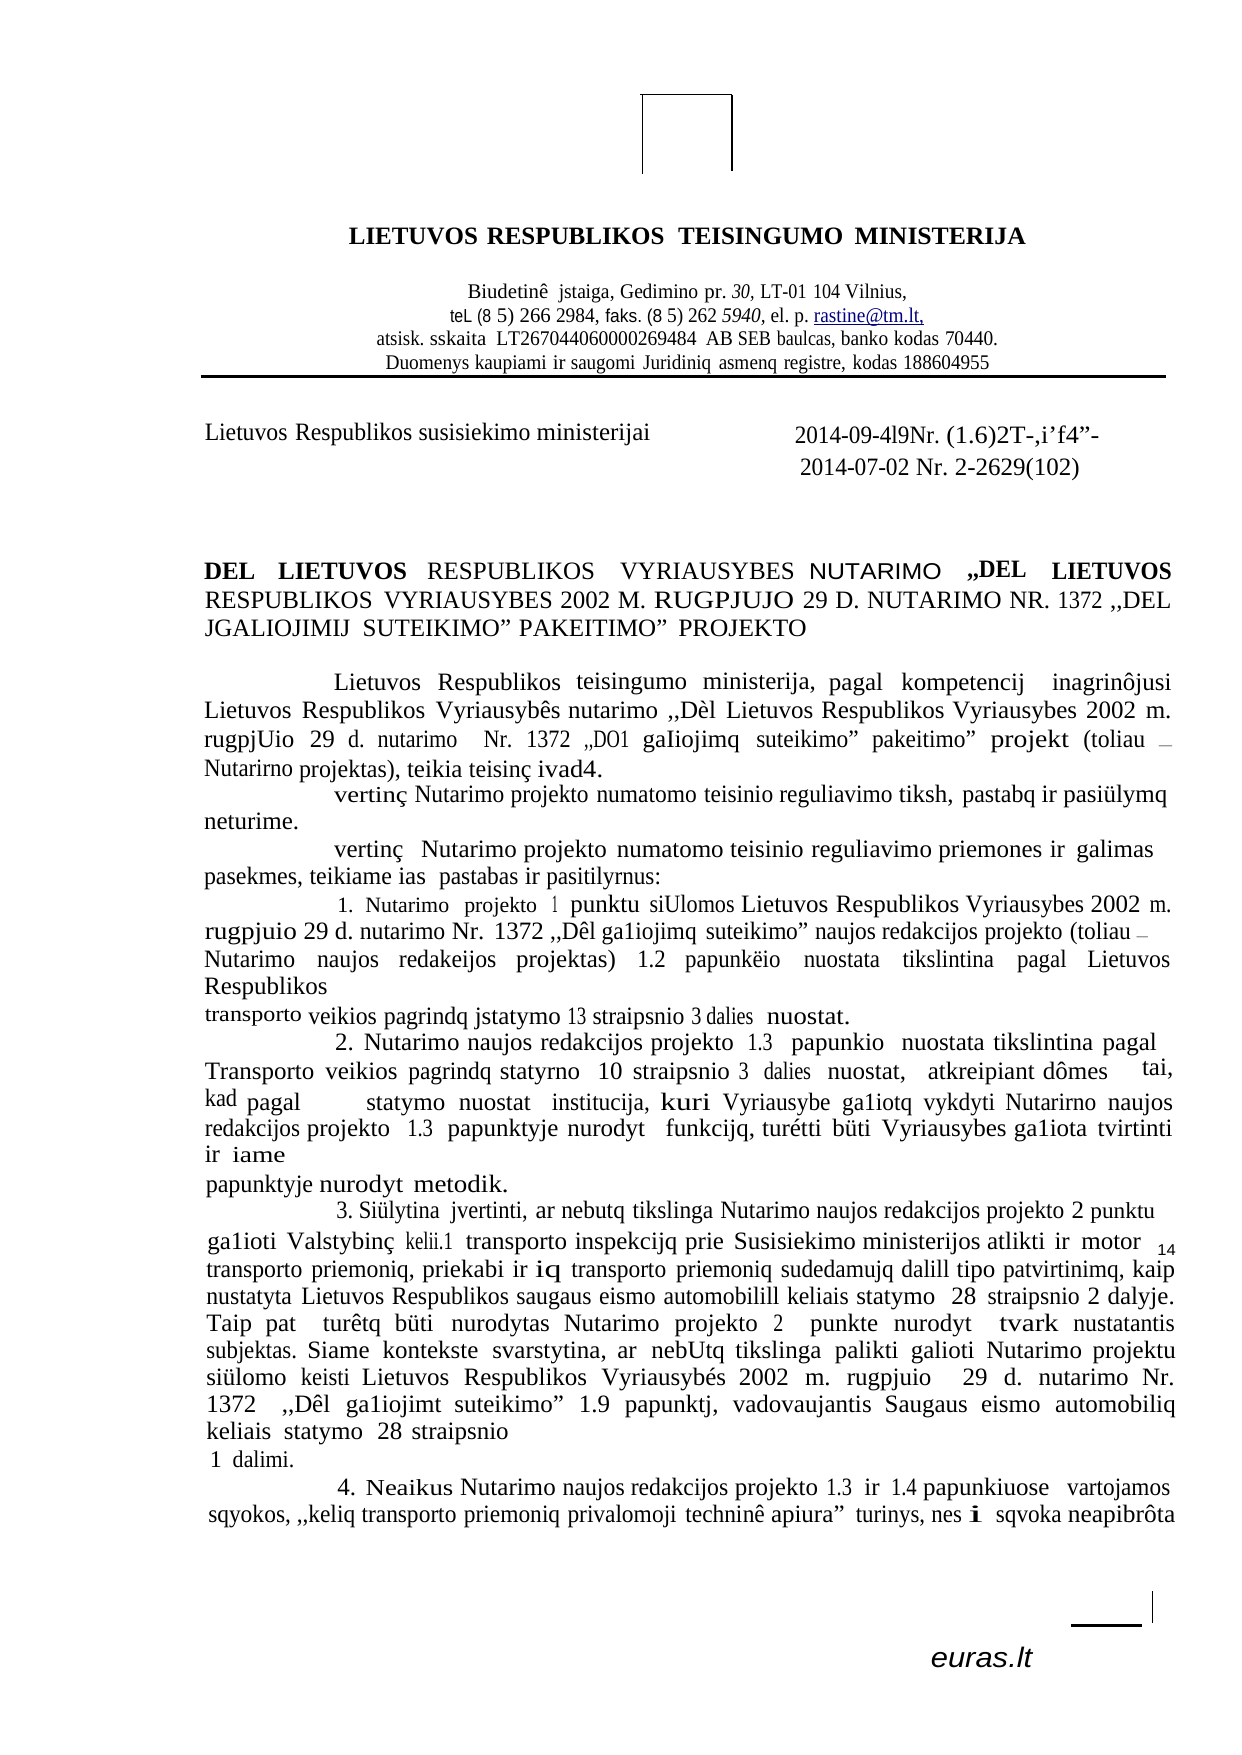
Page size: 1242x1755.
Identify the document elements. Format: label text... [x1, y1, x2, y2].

text DEL LIETUVOS RESPUBLIKOS VYRIAUSYBES NUTARIMO ,,DEL LIETUVOS RESPUBLIKOS VYRIAUSYBES 2002 M. RUGPJUJO 29 D. NUTARIMO NR. 1372 ,,DEL JGALIOJIMIJ SUTEIKIMO” PAKEITIMO” PROJEKTO [204, 556, 1172, 642]
text 2. Nutarimo naujos redakcijos projekto 1.3 papunkio nuostata tikslintina pagal [335, 1030, 1183, 1055]
text atsisk. sskaita LT267044060000269484 AB SEB baulcas, banko kodas 70440. Duomenys kaupiami ir saugomi Juridiniq asmenq registre, kodas 188604955 [369, 327, 1005, 374]
text Lietuvos Respublikos susisiekimo ministerijai 2014-09-4l9Nr. (1.6)2T-,i’f4”- [204, 417, 1114, 449]
text Transporto veikios pagrindq statyrno 10 straipsnio 3 dalies nuostat, atkreipiant dômes tai, kad pagal statymo nuostat institucija, kuri Vyriausybe ga1iotq vykdyti Nutarirno naujos redakcijos projekto 1.3 papunktyje nurodyt funkcijq, turétti büti Vyriausybes ga1iota tvirtinti ir iame [204, 1056, 1173, 1168]
text vertinç Nutarimo projekto numatomo teisinio reguliavimo tiksh, pastabq ir pasiülymq [334, 783, 1183, 808]
text 1. Nutarimo projekto 1 punktu siUlomos Lietuvos Respublikos Vyriausybes 2002 m. rugpjuio 29 d. nutarimo Nr. 1372 ,,Dêl ga1iojimq suteikimo” naujos redakcijos projekto (toliau — [204, 891, 1173, 945]
text transporto veikios pagrindq jstatymo 13 straipsnio 3 dalies nuostat. [204, 1001, 864, 1030]
text pasekmes, teikiame ias pastabas ir pasitilyrnus: [204, 862, 670, 890]
text 3. Siülytina jvertinti, ar nebutq tikslinga Nutarimo naujos redakcijos projekto 2 punktu [336, 1199, 1183, 1224]
text 2014-07-02 Nr. 2-2629(102) [800, 452, 1183, 481]
text vertinç Nutarimo projekto numatomo teisinio reguliavimo priemones ir galimas [334, 834, 1183, 862]
text papunktyje nurodyt metodik. [206, 1170, 512, 1199]
text euras.lt [175, 1641, 1034, 1673]
text neturime. [204, 808, 303, 835]
text Lietuvos Respublikos teisingumo ministerija, pagal kompetencij inagrinôjusi Lietuvos Respublikos Vyriausybês nutarimo ,,Dèl Lietuvos Respublikos Vyriausybes 2002 m. rugpjUio 29 d. nutarimo Nr. 1372 ,,DO1 gaIiojimq suteikimo” pakeitimo” projekt (toliau — Nutarirno projektas), teikia teisinç ivad4. [204, 667, 1172, 783]
text 1 dalimi. [209, 1445, 299, 1472]
text ga1ioti Valstybinç kelii.1 transporto inspekcijq prie Susisiekimo ministerijos atlikti ir motor 14 transporto priemoniq, priekabi ir iq transporto priemoniq sudedamujq dalill tipo patvirtinimq, kaip nustatyta Lietuvos Respublikos saugaus eismo automobilill keliais statymo 28 straipsnio 2 dalyje. Taip pat turêtq büti nurodytas Nutarimo projekto 2 punkte nurodyt tvark nustatantis subjektas. Siame kontekste svarstytina, ar nebUtq tikslinga palikti galioti Nutarimo projektu siülomo keisti Lietuvos Respublikos Vyriausybés 2002 m. rugpjuio 29 d. nutarimo Nr. 1372 ,,Dêl ga1iojimt suteikimo” 1.9 papunktj, vadovaujantis Saugaus eismo automobiliq keliais statymo 28 straipsnio [206, 1225, 1176, 1445]
text teL (8 5) 266 2984, faks. (8 5) 262 5940, el. p. rastine@tm.lt, [440, 303, 933, 327]
text Biudetinê jstaiga, Gedimino pr. 30, LT-01 104 Vilnius, [461, 279, 913, 303]
text LIETUVOS RESPUBLIKOS TEISINGUMO MINISTERIJA [341, 221, 1033, 250]
text 4. Neaikus Nutarimo naujos redakcijos projekto 1.3 ir 1.4 papunkiuose vartojamos sqyokos, ,,keliq transporto priemoniq privalomoji techninê apiura” turinys, nes i sqvoka neapibrôta [208, 1473, 1175, 1528]
text Nutarimo naujos redakeijos projektas) 1.2 papunkëio nuostata tikslintina pagal Lietuvos Respublikos [204, 945, 1170, 1000]
